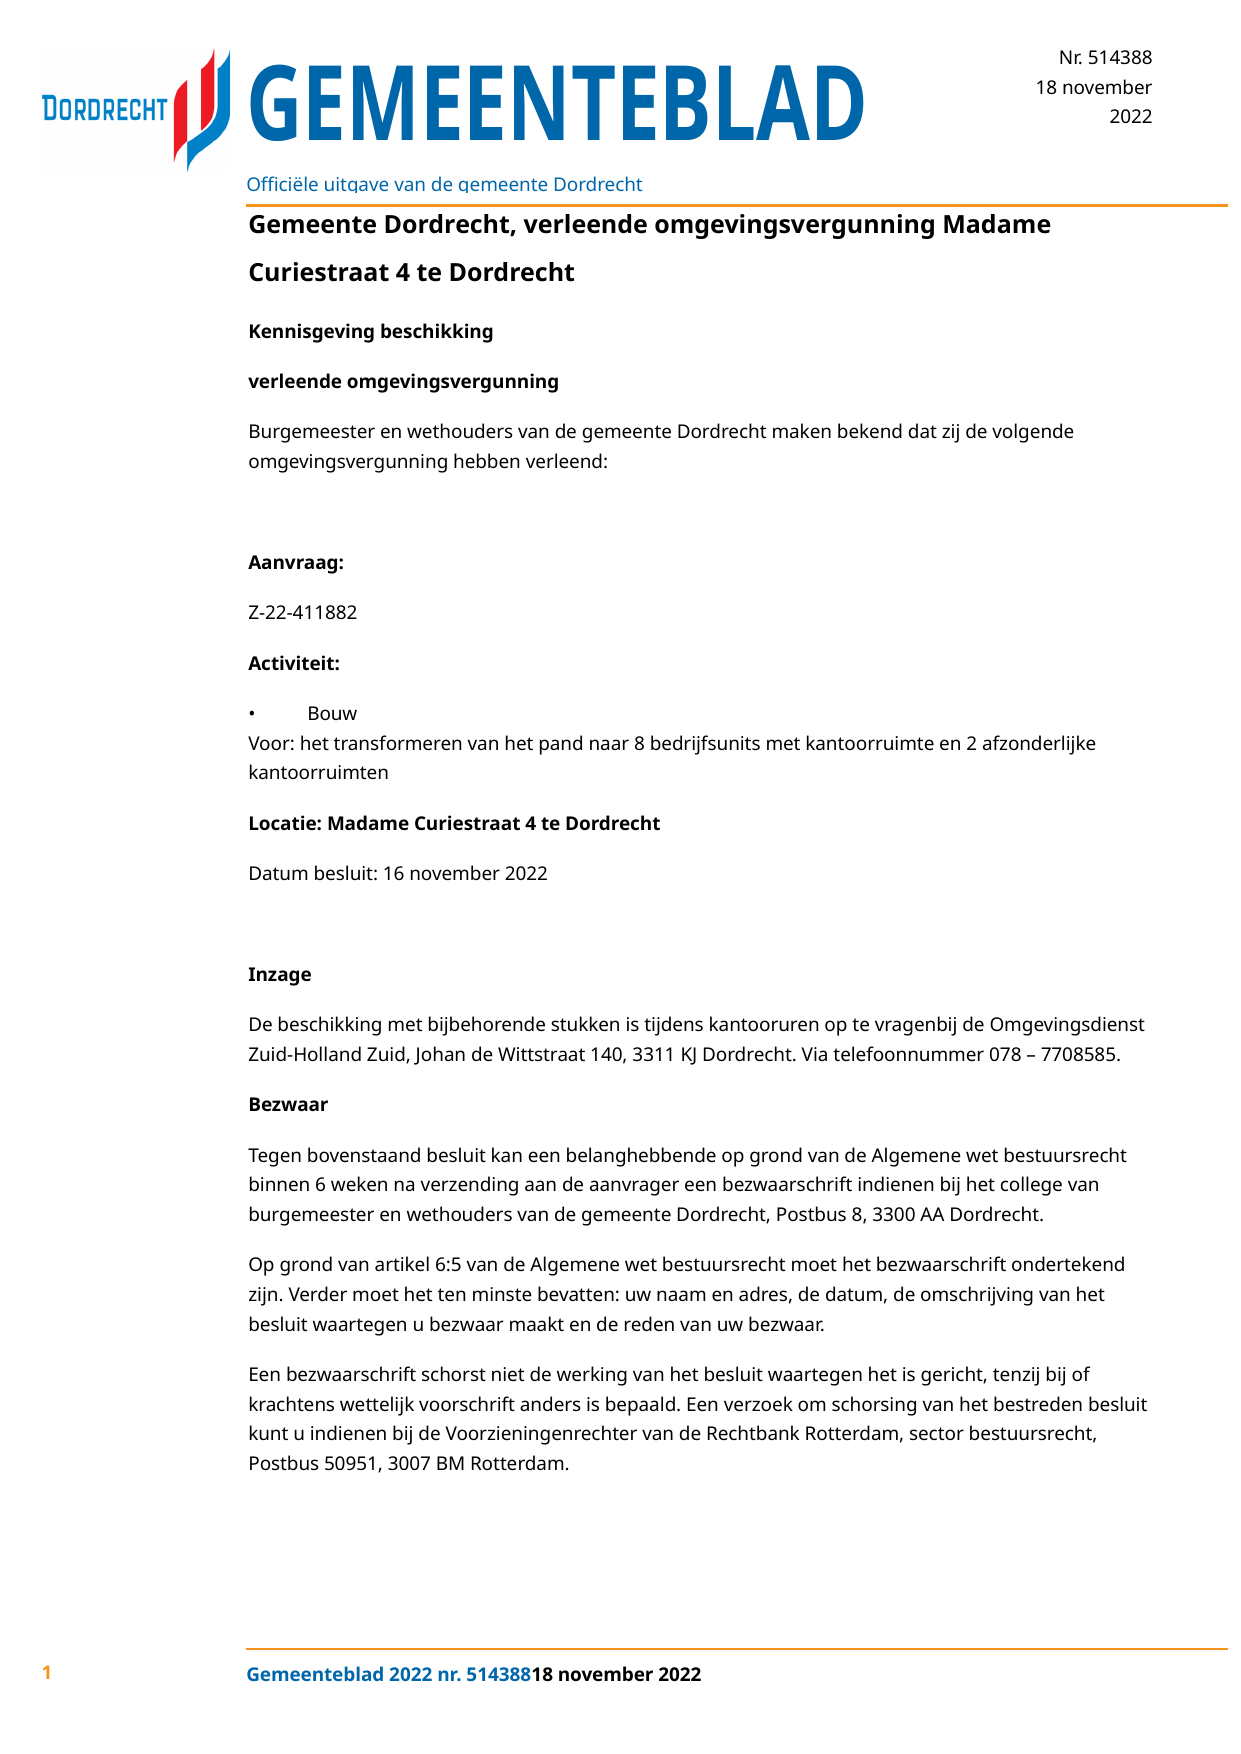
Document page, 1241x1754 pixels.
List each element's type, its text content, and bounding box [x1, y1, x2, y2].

text De beschikking met bijbehorende stukken is tijdens kantooruren op te vragenbij de Omgevingsdienst Zuid-Holland Zuid, Johan de Wittstraat 140, 3311 KJ Dordrecht. Via telefoonnummer 078 – 7708585. [248, 1012, 1152, 1067]
text Bezwaar [248, 1092, 1152, 1117]
text Tegen bovenstaand besluit kan een belanghebbende op grond van de Algemene wet bestuursrecht binnen 6 weken na verzending aan de aanvrager een bezwaarschrift indienen bij het college van burgemeester en wethouders van de gemeente Dordrecht, Postbus 8, 3300 AA Dordrecht. [248, 1142, 1152, 1227]
text Gemeente Dordrecht, verleende omgevingsvergunning Madame Curiestraat 4 te Dordrecht [248, 207, 1152, 288]
text Z-22-411882 [248, 599, 1152, 625]
picture [41, 47, 231, 172]
text verleende omgevingsvergunning [248, 368, 1152, 394]
text Activiteit: [248, 650, 1152, 676]
text Op grond van artikel 6:5 van de Algemene wet bestuursrecht moet het bezwaarschrift ondertekend zijn. Verder moet het ten minste bevatten: uw naam en adres, de datum, de omschrijving van het besluit waartegen u bezwaar maakt en de reden van uw bezwaar. [248, 1252, 1152, 1337]
text Aanvraag: [248, 549, 1152, 575]
text Kennisgeving beschikking [248, 318, 1152, 344]
text Voor: het transformeren van het pand naar 8 bedrijfsunits met kantoorruimte en 2 afzonderlijke kantoorruimten [248, 730, 1152, 785]
text Burgemeester en wethouders van de gemeente Dordrecht maken bekend dat zij de volgende omgevingsvergunning hebben verleend: [248, 419, 1152, 474]
list Bouw [248, 700, 1152, 726]
text Datum besluit: 16 november 2022 [248, 860, 1152, 886]
text Inzage [248, 961, 1152, 987]
text Locatie: Madame Curiestraat 4 te Dordrecht [248, 810, 1152, 836]
text Een bezwaarschrift schorst niet de werking van het besluit waartegen het is gericht, tenzij bij of krachtens wettelijk voorschrift anders is bepaald. Een verzoek om schorsing van het bestreden besluit kunt u indienen bij de Voorzieningenrechter van de Rechtbank Rotterdam, sector bestuursrecht, Postbus 50951, 3007 BM Rotterdam. [248, 1361, 1152, 1476]
